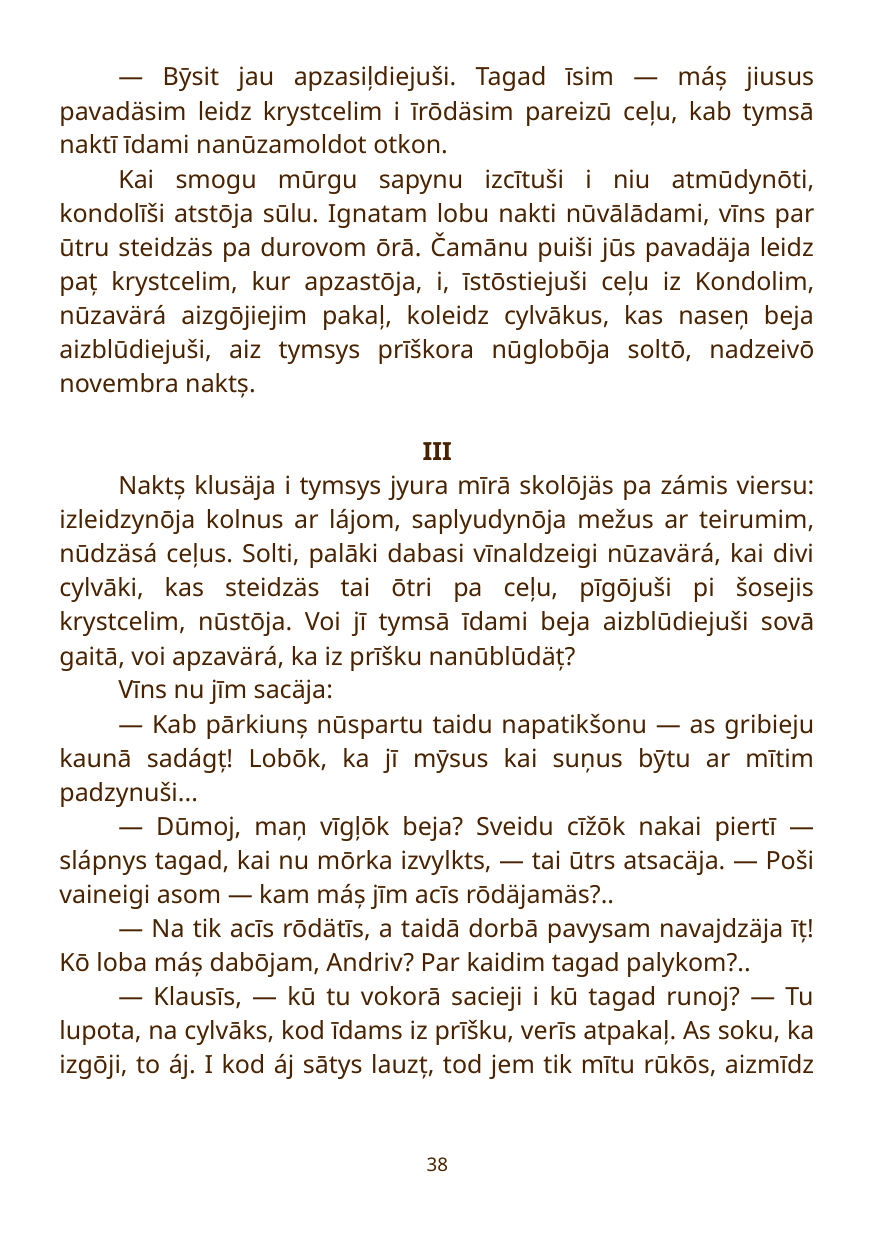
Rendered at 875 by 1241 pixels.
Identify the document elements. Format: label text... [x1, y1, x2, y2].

text Vīns nu jīm sacäja: [59, 672, 815, 706]
text — Dūmoj, maņ vīgļōk beja? Sveidu cīžōk nakai piertī — slápnys tagad, kai nu mōrka izvylkts, — tai ūtrs atsacäja. — Poši vaineigi asom — kam máș jīm acīs rōdäjamäs?.. [59, 808, 815, 911]
text Naktș klusäja i tymsys jyura mīrā skolōjäs pa zámis viersu: izleidzynōja kolnus ar lájom, saplyudynōja mežus ar teirumim, nūdzäsá ceļus. Solti, palāki dabasi vīnaldzeigi nūzavärá, kai divi cylvāki, kas steidzäs tai ōtri pa ceļu, pīgōjuši pi šosejis krystcelim, nūstōja. Voi jī tymsā īdami beja aizblūdiejuši sovā gaitā, voi apzavärá, ka iz prīšku nanūblūdäț? [59, 468, 815, 672]
text — Klausīs, — kū tu vokorā sacieji i kū tagad runoj? — Tu lupota, na cylvāks, kod īdams iz prīšku, verīs atpakaļ. As soku, ka izgōji, to áj. I kod áj sātys lauzț, tod jem tik mītu rūkōs, aizmīdz [59, 979, 815, 1081]
text — Bȳsit jau apzasiļdiejuši. Tagad īsim — máș jiusus pavadäsim leidz krystcelim i īrōdäsim pareizū ceļu, kab tymsā naktī īdami nanūzamoldot otkon. [59, 59, 815, 161]
text — Na tik acīs rōdätīs, a taidā dorbā pavysam navajdzäja īț! Kō loba máș dabōjam, Andriv? Par kaidim tagad palykom?.. [59, 911, 815, 979]
text Kai smogu mūrgu sapynu izcītuši i niu atmūdynōti, kondolīši atstōja sūlu. Ignatam lobu nakti nūvālādami, vīns par ūtru steidzäs pa durovom ōrā. Čamānu puiši jūs pavadäja leidz paț krystcelim, kur apzastōja, i, īstōstiejuši ceļu iz Kondolim, nūzavärá aizgōjiejim pakaļ, koleidz cylvākus, kas naseņ beja aizblūdiejuši, aiz tymsys prīškora nūglobōja soltō, nadzeivō novembra naktș. [59, 161, 815, 400]
text III [59, 434, 815, 468]
text — Kab pārkiunș nūspartu taidu napatikšonu — as gribieju kaunā sadágț! Lobōk, ka jī mȳsus kai suņus bȳtu ar mītim padzynuši... [59, 706, 815, 808]
